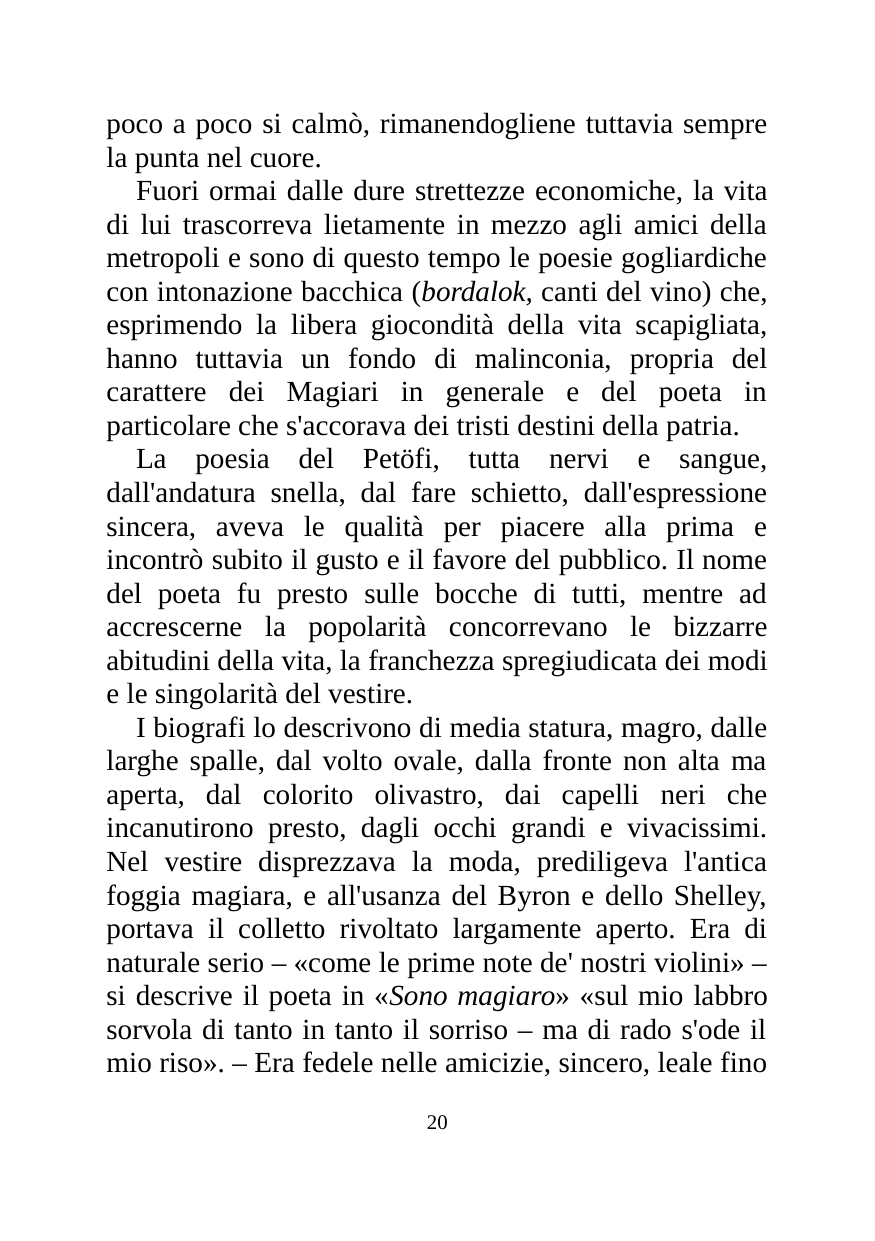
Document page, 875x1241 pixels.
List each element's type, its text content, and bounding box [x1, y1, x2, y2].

text Fuori ormai dalle dure strettezze economiche, la vita di lui trascorreva lietamente in mezzo agli amici della metropoli e sono di questo tempo le poesie gogliardiche con intonazione bacchica (bordalok, canti del vino) che, esprimendo la libera giocondità della vita scapigliata, hanno tuttavia un fondo di malinconia, propria del carattere dei Magiari in generale e del poeta in particolare che s'accorava dei tristi destini della patria. [106, 173, 768, 442]
text I biografi lo descrivono di media statura, magro, dalle larghe spalle, dal volto ovale, dalla fronte non alta ma aperta, dal colorito olivastro, dai capelli neri che incanutirono presto, dagli occhi grandi e vivacissimi. Nel vestire disprezzava la moda, prediligeva l'antica foggia magiara, e all'usanza del Byron e dello Shelley, portava il colletto rivoltato largamente aperto. Era di naturale serio – «come le prime note de' nostri violini» – si descrive il poeta in «Sono magiaro» «sul mio labbro sorvola di tanto in tanto il sorriso – ma di rado s'ode il mio riso». – Era fedele nelle amicizie, sincero, leale fino [106, 710, 768, 1079]
text La poesia del Petöfi, tutta nervi e sangue, dall'andatura snella, dal fare schietto, dall'espressione sincera, aveva le qualità per piacere alla prima e incontrò subito il gusto e il favore del pubblico. Il nome del poeta fu presto sulle bocche di tutti, mentre ad accrescerne la popolarità concorrevano le bizzarre abitudini della vita, la franchezza spregiudicata dei modi e le singolarità del vestire. [106, 442, 768, 710]
text poco a poco si calmò, rimanendogliene tuttavia sempre la punta nel cuore. [106, 106, 768, 173]
